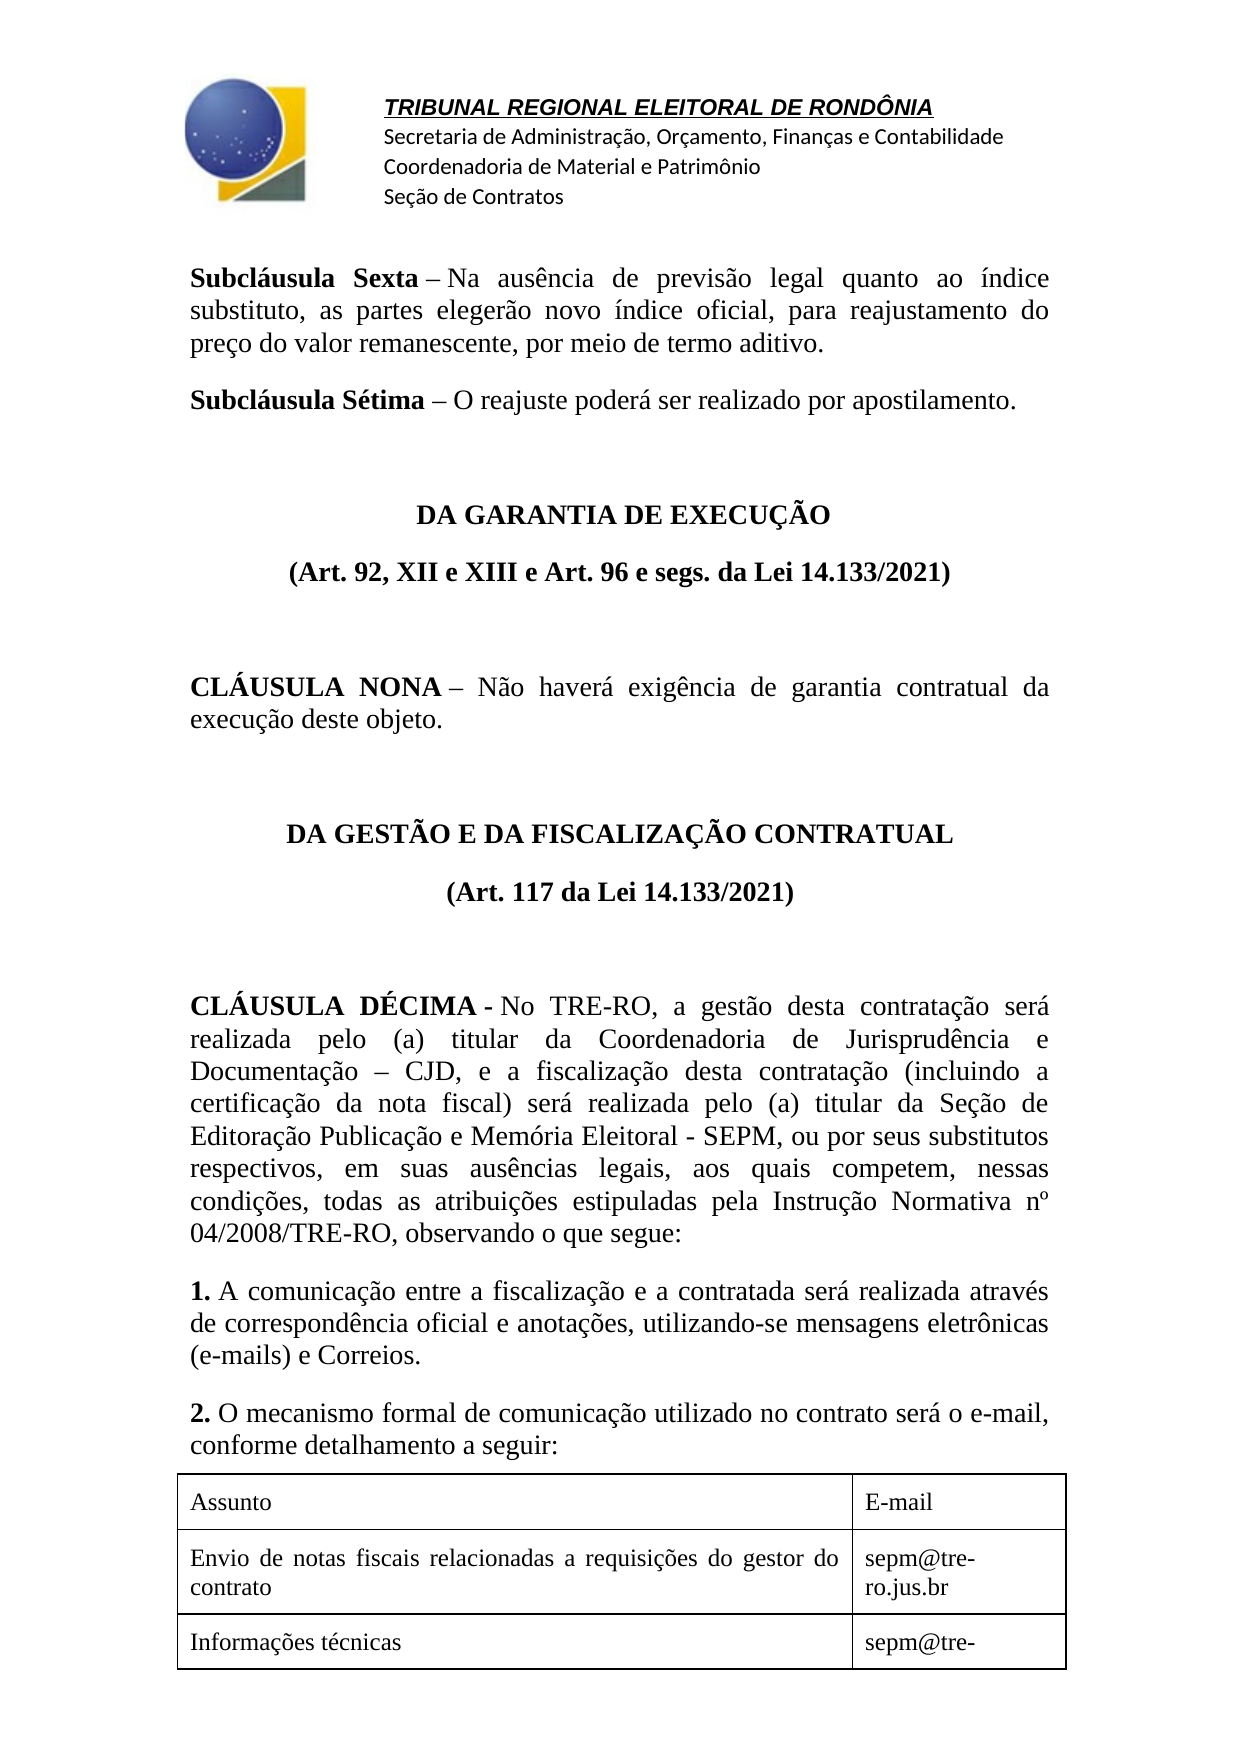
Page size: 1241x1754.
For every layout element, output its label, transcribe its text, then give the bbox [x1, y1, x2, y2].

text CLÁUSULA DÉCIMA - No TRE-RO, a gestão desta contratação será realizada pelo (a) titular da Coordenadoria de Jurisprudência e Documentação – CJD, e a fiscalização desta contratação (incluindo a certificação da nota fiscal) será realizada pelo (a) titular da Seção de Editoração Publicação e Memória Eleitoral - SEPM, ou por seus substitutos respectivos, em suas ausências legais, aos quais competem, nessas condições, todas as atribuições estipuladas pela Instrução Normativa nº 04/2008/TRE-RO, observando o que segue: [190, 989, 1051, 1248]
text (Art. 117 da Lei 14.133/2021) [190, 874, 1051, 907]
text CLÁUSULA NONA – Não haverá exigência de garantia contratual da execução deste objeto. [190, 670, 1051, 735]
table_cell Envio de notas fiscais relacionadas a requisições do gestor do contrato [178, 1530, 852, 1613]
table_cell sepm@tre-ro.jus.br [853, 1530, 1065, 1613]
text (Art. 92, XII e XIII e Art. 96 e segs. da Lei 14.133/2021) [190, 555, 1051, 588]
text Subcláusula Sétima – O reajuste poderá ser realizado por apostilamento. [190, 383, 1051, 415]
table_header E-mail [853, 1475, 1065, 1528]
table_cell Informações técnicas [178, 1615, 852, 1668]
text DA GARANTIA DE EXECUÇÃO [190, 498, 1051, 530]
text DA GESTÃO E DA FISCALIZAÇÃO CONTRATUAL [190, 817, 1051, 849]
text 1. A comunicação entre a fiscalização e a contratada será realizada através de correspondência oficial e anotações, utilizando-se mensagens eletrônicas (e-mails) e Correios. [190, 1273, 1051, 1371]
table_header Assunto [178, 1475, 852, 1528]
text Subcláusula Sexta – Na ausência de previsão legal quanto ao índice substituto, as partes elegerão novo índice oficial, para reajustamento do preço do valor remanescente, por meio de termo aditivo. [190, 261, 1051, 358]
table_cell sepm@tre- [853, 1615, 1065, 1668]
text 2. O mecanismo formal de comunicação utilizado no contrato será o e-mail, conforme detalhamento a seguir: [190, 1396, 1051, 1461]
